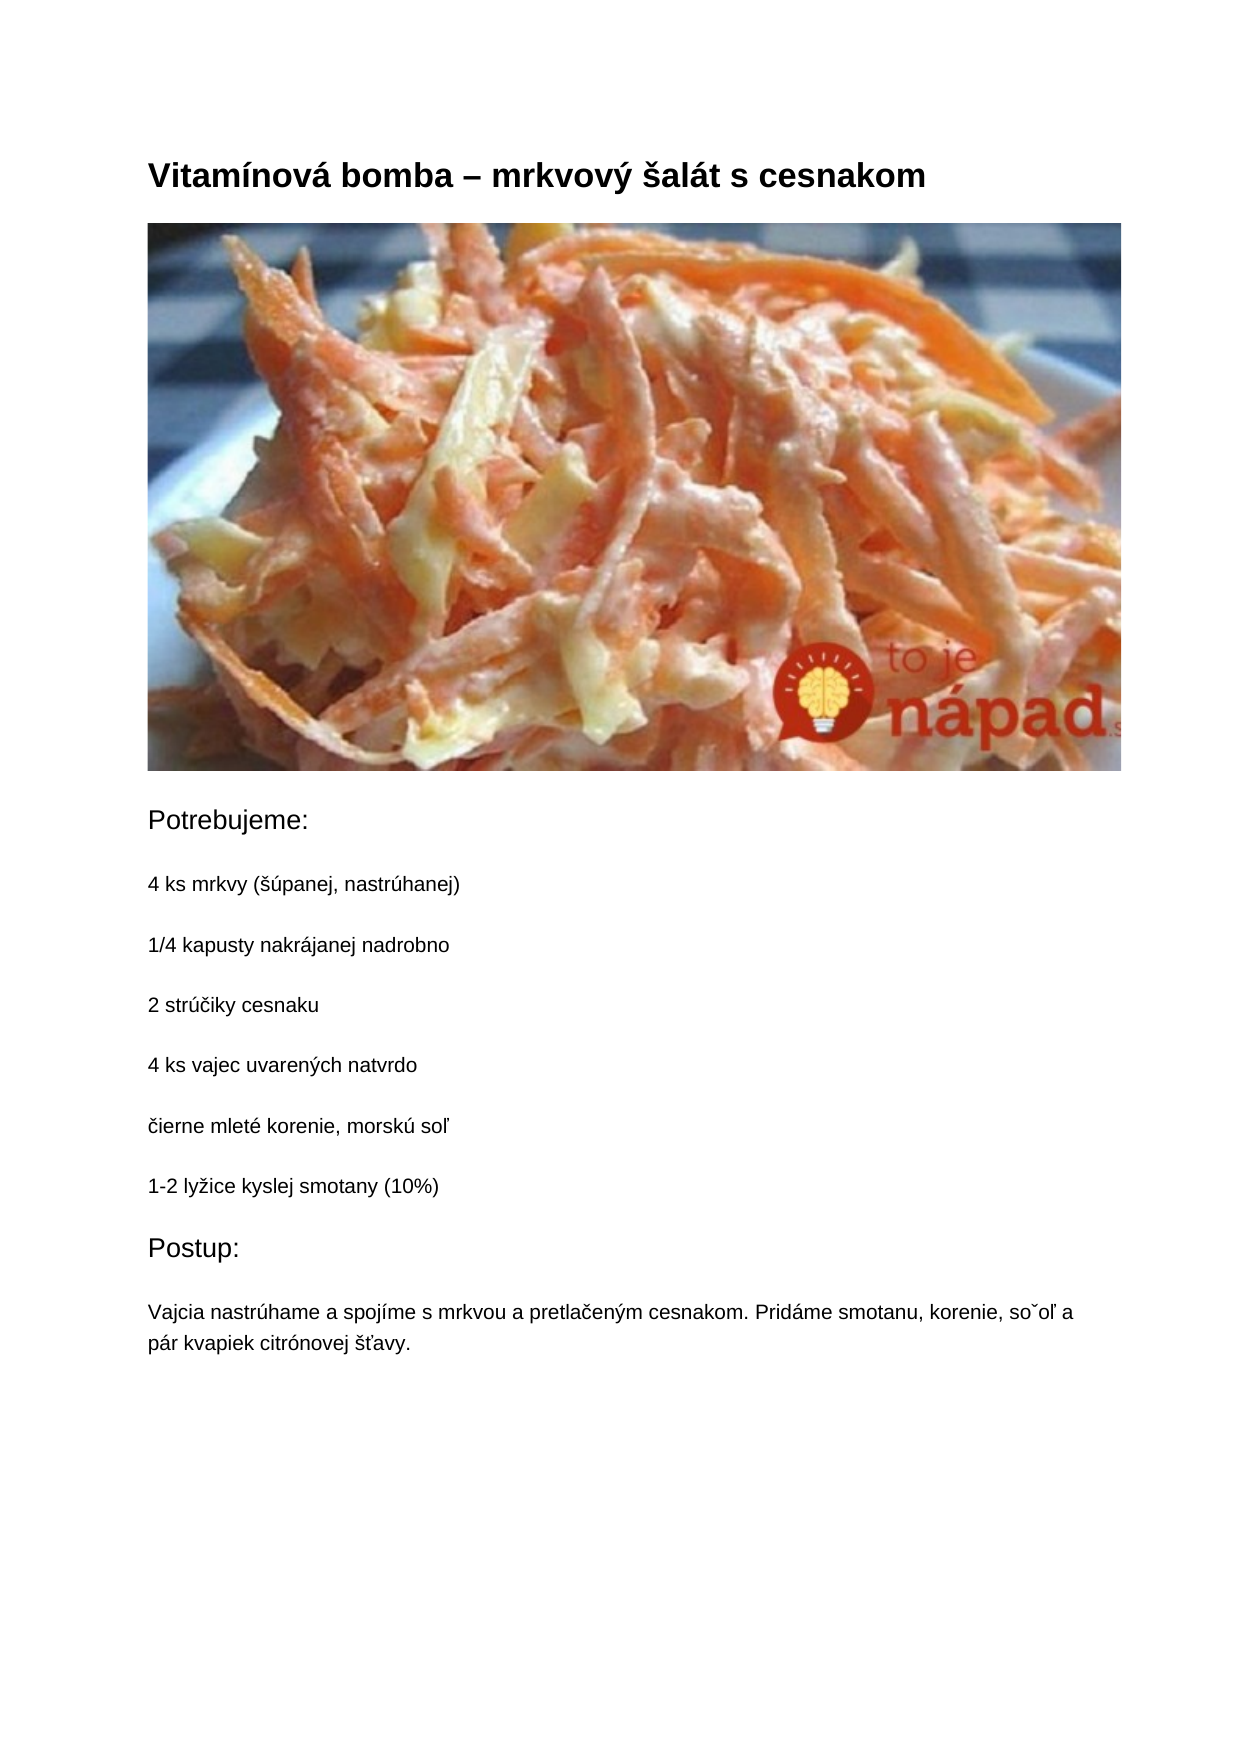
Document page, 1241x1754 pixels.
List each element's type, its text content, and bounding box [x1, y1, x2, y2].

subtitle Potrebujeme: [148, 800, 1093, 836]
text čierne mleté korenie, morskú soľ [148, 1106, 1093, 1138]
text 1/4 kapusty nakrájanej nadrobno [148, 925, 1093, 956]
subtitle Vitamínová bomba – mrkvový šalát s cesnakom [148, 148, 1093, 194]
text 4 ks mrkvy (šúpanej, nastrúhanej) [148, 865, 1093, 896]
text 2 strúčiky cesnaku [148, 986, 1093, 1017]
subtitle Postup: [148, 1227, 1093, 1263]
text 4 ks vajec uvarených natvrdo [148, 1046, 1093, 1077]
picture [147, 223, 1122, 771]
text Vajcia nastrúhame a spojíme s mrkvou a pretlačeným cesnakom. Pridáme smotanu, korenie, soˇoľ a pár kvapiek citrónovej šťavy. [148, 1292, 1093, 1355]
text 1-2 lyžice kyslej smotany (10%) [148, 1167, 1093, 1198]
